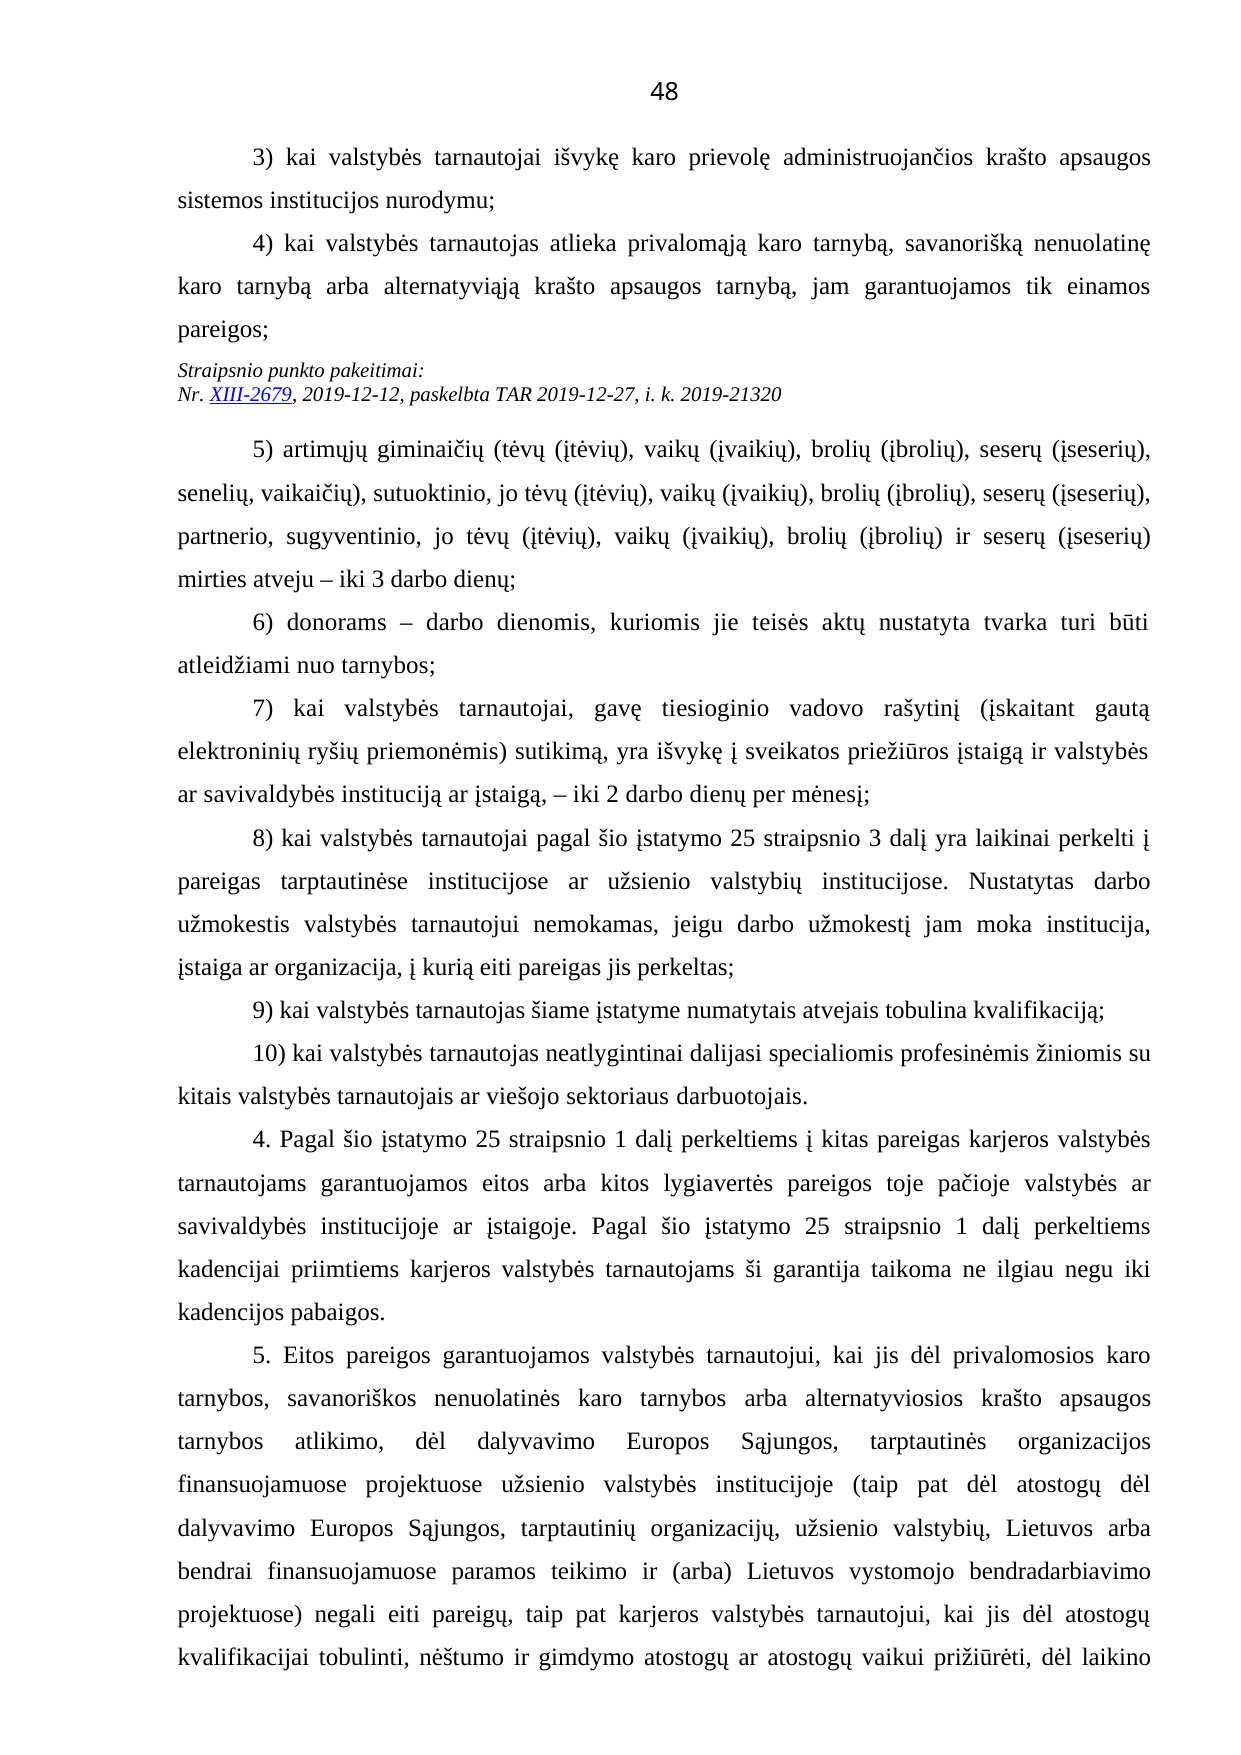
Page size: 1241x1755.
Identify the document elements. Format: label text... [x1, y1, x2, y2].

text 8) kai valstybės tarnautojai pagal šio įstatymo 25 straipsnio 3 dalį yra laikinai perkelti į pareigas tarptautinėse institucijose ar užsienio valstybių institucijose. Nustatytas darbo užmokestis valstybės tarnautojui nemokamas, jeigu darbo užmokestį jam moka institucija, įstaiga ar organizacija, į kurią eiti pareigas jis perkeltas; [177, 823, 1152, 981]
text 9) kai valstybės tarnautojas šiame įstatyme numatytais atvejais tobulina kvalifikaciją; [177, 995, 1152, 1024]
text 7) kai valstybės tarnautojai, gavę tiesioginio vadovo rašytinį (įskaitant gautą elektroninių ryšių priemonėmis) sutikimą, yra išvykę į sveikatos priežiūros įstaigą ir valstybės ar savivaldybės instituciją ar įstaigą, – iki 2 darbo dienų per mėnesį; [177, 693, 1152, 808]
text 10) kai valstybės tarnautojas neatlygintinai dalijasi specialiomis profesinėmis žiniomis su kitais valstybės tarnautojais ar viešojo sektoriaus darbuotojais. [177, 1038, 1152, 1110]
text Straipsnio punkto pakeitimai: [177, 358, 1152, 382]
text 3) kai valstybės tarnautojai išvykę karo prievolę administruojančios krašto apsaugos sistemos institucijos nurodymu; [177, 142, 1152, 214]
text 4) kai valstybės tarnautojas atlieka privalomąją karo tarnybą, savanorišką nenuolatinę karo tarnybą arba alternatyviąją krašto apsaugos tarnybą, jam garantuojamos tik einamos pareigos; [177, 228, 1152, 343]
text Nr. XIII-2679, 2019-12-12, paskelbta TAR 2019-12-27, i. k. 2019-21320 [177, 382, 1152, 406]
text 5. Eitos pareigos garantuojamos valstybės tarnautojui, kai jis dėl privalomosios karo tarnybos, savanoriškos nenuolatinės karo tarnybos arba alternatyviosios krašto apsaugos tarnybos atlikimo, dėl dalyvavimo Europos Sąjungos, tarptautinės organizacijos finansuojamuose projektuose užsienio valstybės institucijoje (taip pat dėl atostogų dėl dalyvavimo Europos Sąjungos, tarptautinių organizacijų, užsienio valstybių, Lietuvos arba bendrai finansuojamuose paramos teikimo ir (arba) Lietuvos vystomojo bendradarbiavimo projektuose) negali eiti pareigų, taip pat karjeros valstybės tarnautojui, kai jis dėl atostogų kvalifikacijai tobulinti, nėštumo ir gimdymo atostogų ar atostogų vaikui prižiūrėti, dėl laikino [177, 1340, 1152, 1671]
text 6) donorams – darbo dienomis, kuriomis jie teisės aktų nustatyta tvarka turi būti atleidžiami nuo tarnybos; [177, 607, 1152, 679]
text 4. Pagal šio įstatymo 25 straipsnio 1 dalį perkeltiems į kitas pareigas karjeros valstybės tarnautojams garantuojamos eitos arba kitos lygiavertės pareigos toje pačioje valstybės ar savivaldybės institucijoje ar įstaigoje. Pagal šio įstatymo 25 straipsnio 1 dalį perkeltiems kadencijai priimtiems karjeros valstybės tarnautojams ši garantija taikoma ne ilgiau negu iki kadencijos pabaigos. [177, 1124, 1152, 1326]
text 5) artimųjų giminaičių (tėvų (įtėvių), vaikų (įvaikių), brolių (įbrolių), seserų (įseserių), senelių, vaikaičių), sutuoktinio, jo tėvų (įtėvių), vaikų (įvaikių), brolių (įbrolių), seserų (įseserių), partnerio, sugyventinio, jo tėvų (įtėvių), vaikų (įvaikių), brolių (įbrolių) ir seserų (įseserių) mirties atveju – iki 3 darbo dienų; [177, 434, 1152, 593]
